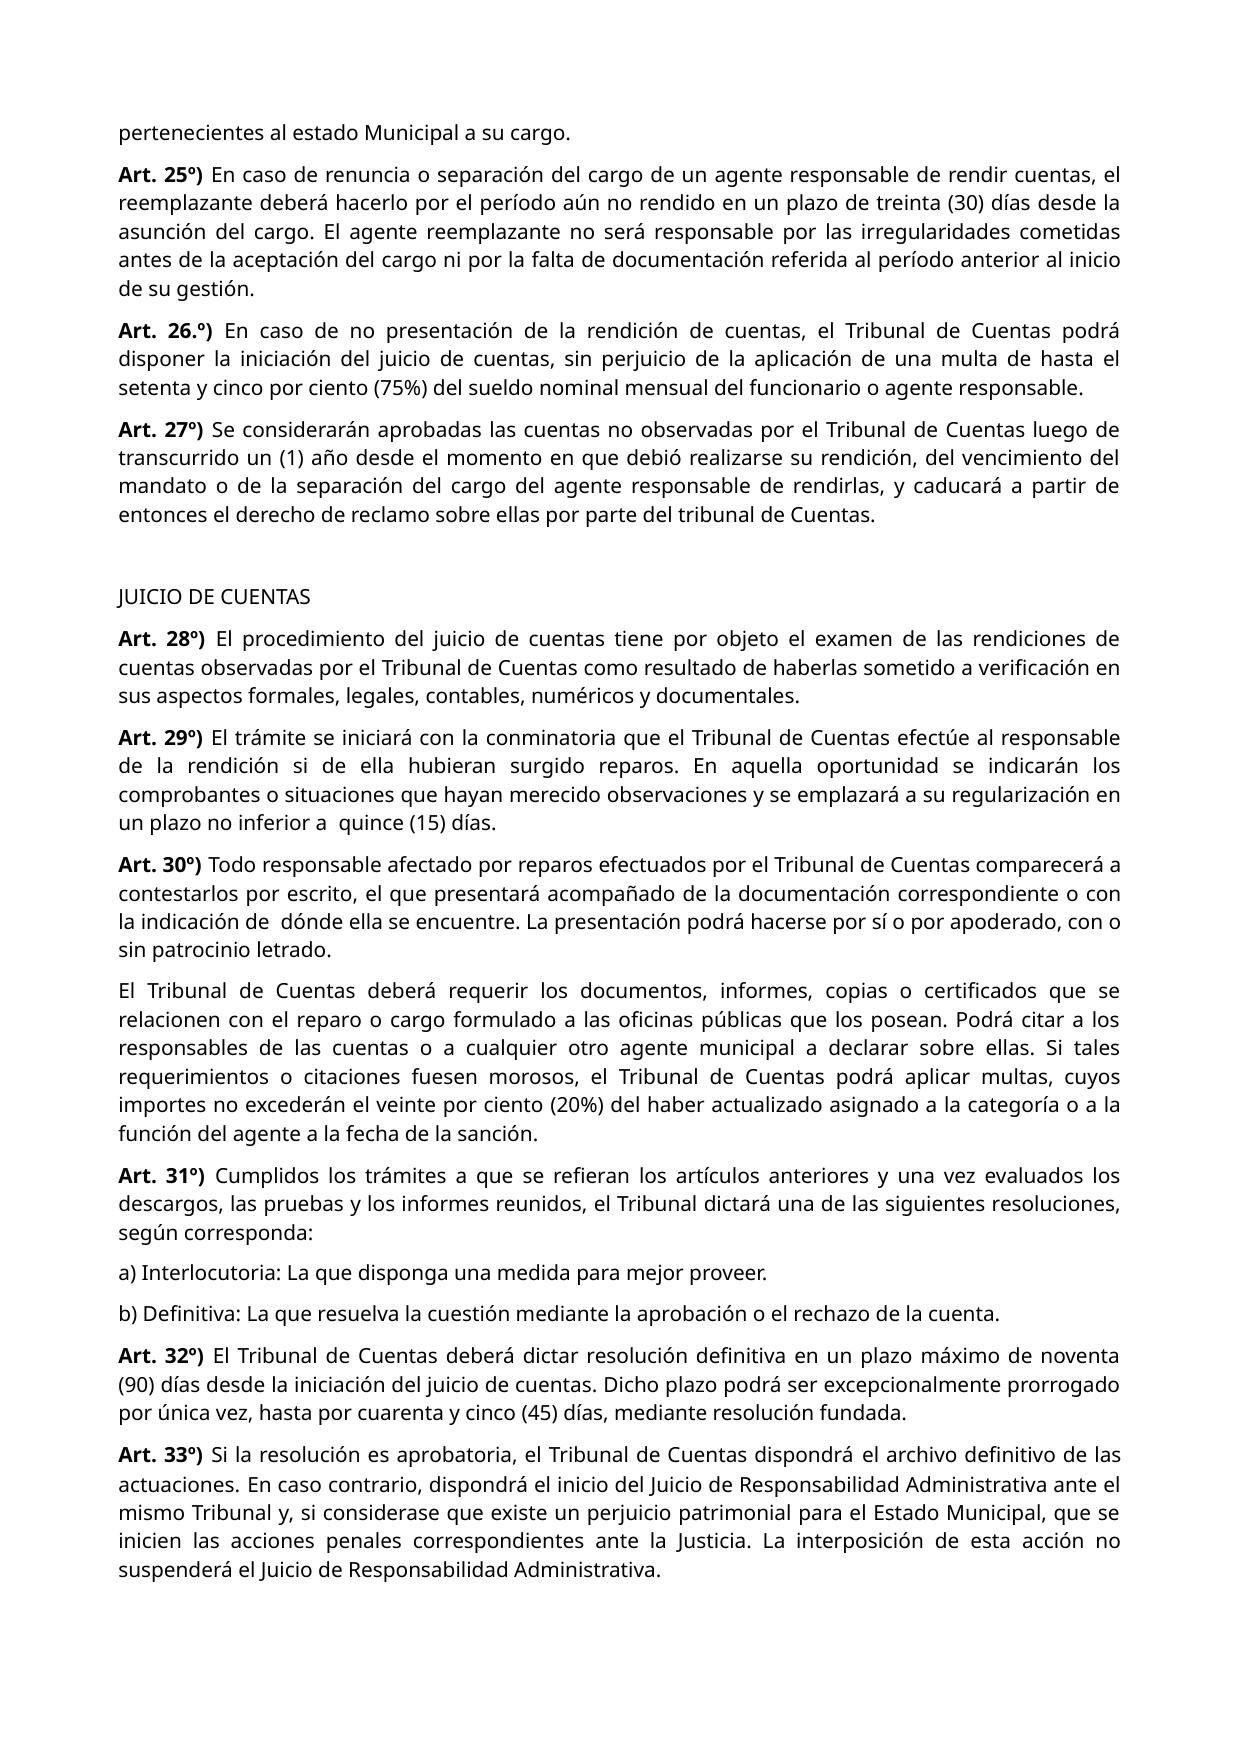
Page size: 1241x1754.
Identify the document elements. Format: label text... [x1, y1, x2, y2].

text Art. 25º) En caso de renuncia o separación del cargo de un agente responsable de rendir cuentas, el reemplazante deberá hacerlo por el período aún no rendido en un plazo de treinta (30) días desde la asunción del cargo. El agente reemplazante no será responsable por las irregularidades cometidas antes de la aceptación del cargo ni por la falta de documentación referida al período anterior al inicio de su gestión. [118, 159, 1122, 302]
text Art. 30º) Todo responsable afectado por reparos efectuados por el Tribunal de Cuentas comparecerá a contestarlos por escrito, el que presentará acompañado de la documentación correspondiente o con la indicación de dónde ella se encuentre. La presentación podrá hacerse por sí o por apoderado, con o sin patrocinio letrado. [118, 849, 1122, 964]
text pertenecientes al estado Municipal a su cargo. [118, 118, 1122, 147]
text Art. 28º) El procedimiento del juicio de cuentas tiene por objeto el examen de las rendiciones de cuentas observadas por el Tribunal de Cuentas como resultado de haberlas sometido a verificación en sus aspectos formales, legales, contables, numéricos y documentales. [118, 623, 1122, 709]
text JUICIO DE CUENTAS [118, 582, 1122, 611]
text Art. 26.º) En caso de no presentación de la rendición de cuentas, el Tribunal de Cuentas podrá disponer la iniciación del juicio de cuentas, sin perjuicio de la aplicación de una multa de hasta el setenta y cinco por ciento (75%) del sueldo nominal mensual del funcionario o agente responsable. [118, 315, 1122, 401]
text Art. 33º) Si la resolución es aprobatoria, el Tribunal de Cuentas dispondrá el archivo definitivo de las actuaciones. En caso contrario, dispondrá el inicio del Juicio de Responsabilidad Administrativa ante el mismo Tribunal y, si considerase que existe un perjuicio patrimonial para el Estado Municipal, que se inicien las acciones penales correspondientes ante la Justicia. La interposición de esta acción no suspenderá el Juicio de Responsabilidad Administrativa. [118, 1439, 1122, 1583]
text Art. 27º) Se considerarán aprobadas las cuentas no observadas por el Tribunal de Cuentas luego de transcurrido un (1) año desde el momento en que debió realizarse su rendición, del vencimiento del mandato o de la separación del cargo del agente responsable de rendirlas, y caducará a partir de entonces el derecho de reclamo sobre ellas por parte del tribunal de Cuentas. [118, 414, 1122, 528]
text a) Interlocutoria: La que disponga una medida para mejor proveer. [118, 1258, 1122, 1287]
text b) Definitiva: La que resuelva la cuestión mediante la aprobación o el rechazo de la cuenta. [118, 1299, 1122, 1328]
text Art. 32º) El Tribunal de Cuentas deberá dictar resolución definitiva en un plazo máximo de noventa (90) días desde la iniciación del juicio de cuentas. Dicho plazo podrá ser excepcionalmente prorrogado por única vez, hasta por cuarenta y cinco (45) días, mediante resolución fundada. [118, 1340, 1122, 1427]
text El Tribunal de Cuentas deberá requerir los documentos, informes, copias o certificados que se relacionen con el reparo o cargo formulado a las oficinas públicas que los posean. Podrá citar a los responsables de las cuentas o a cualquier otro agente municipal a declarar sobre ellas. Si tales requerimientos o citaciones fuesen morosos, el Tribunal de Cuentas podrá aplicar multas, cuyos importes no excederán el veinte por ciento (20%) del haber actualizado asignado a la categoría o a la función del agente a la fecha de la sanción. [118, 977, 1122, 1147]
text Art. 29º) El trámite se iniciará con la conminatoria que el Tribunal de Cuentas efectúe al responsable de la rendición si de ella hubieran surgido reparos. En aquella oportunidad se indicarán los comprobantes o situaciones que hayan merecido observaciones y se emplazará a su regularización en un plazo no inferior a quince (15) días. [118, 722, 1122, 837]
text Art. 31º) Cumplidos los trámites a que se refieran los artículos anteriores y una vez evaluados los descargos, las pruebas y los informes reunidos, el Tribunal dictará una de las siguientes resoluciones, según corresponda: [118, 1160, 1122, 1246]
